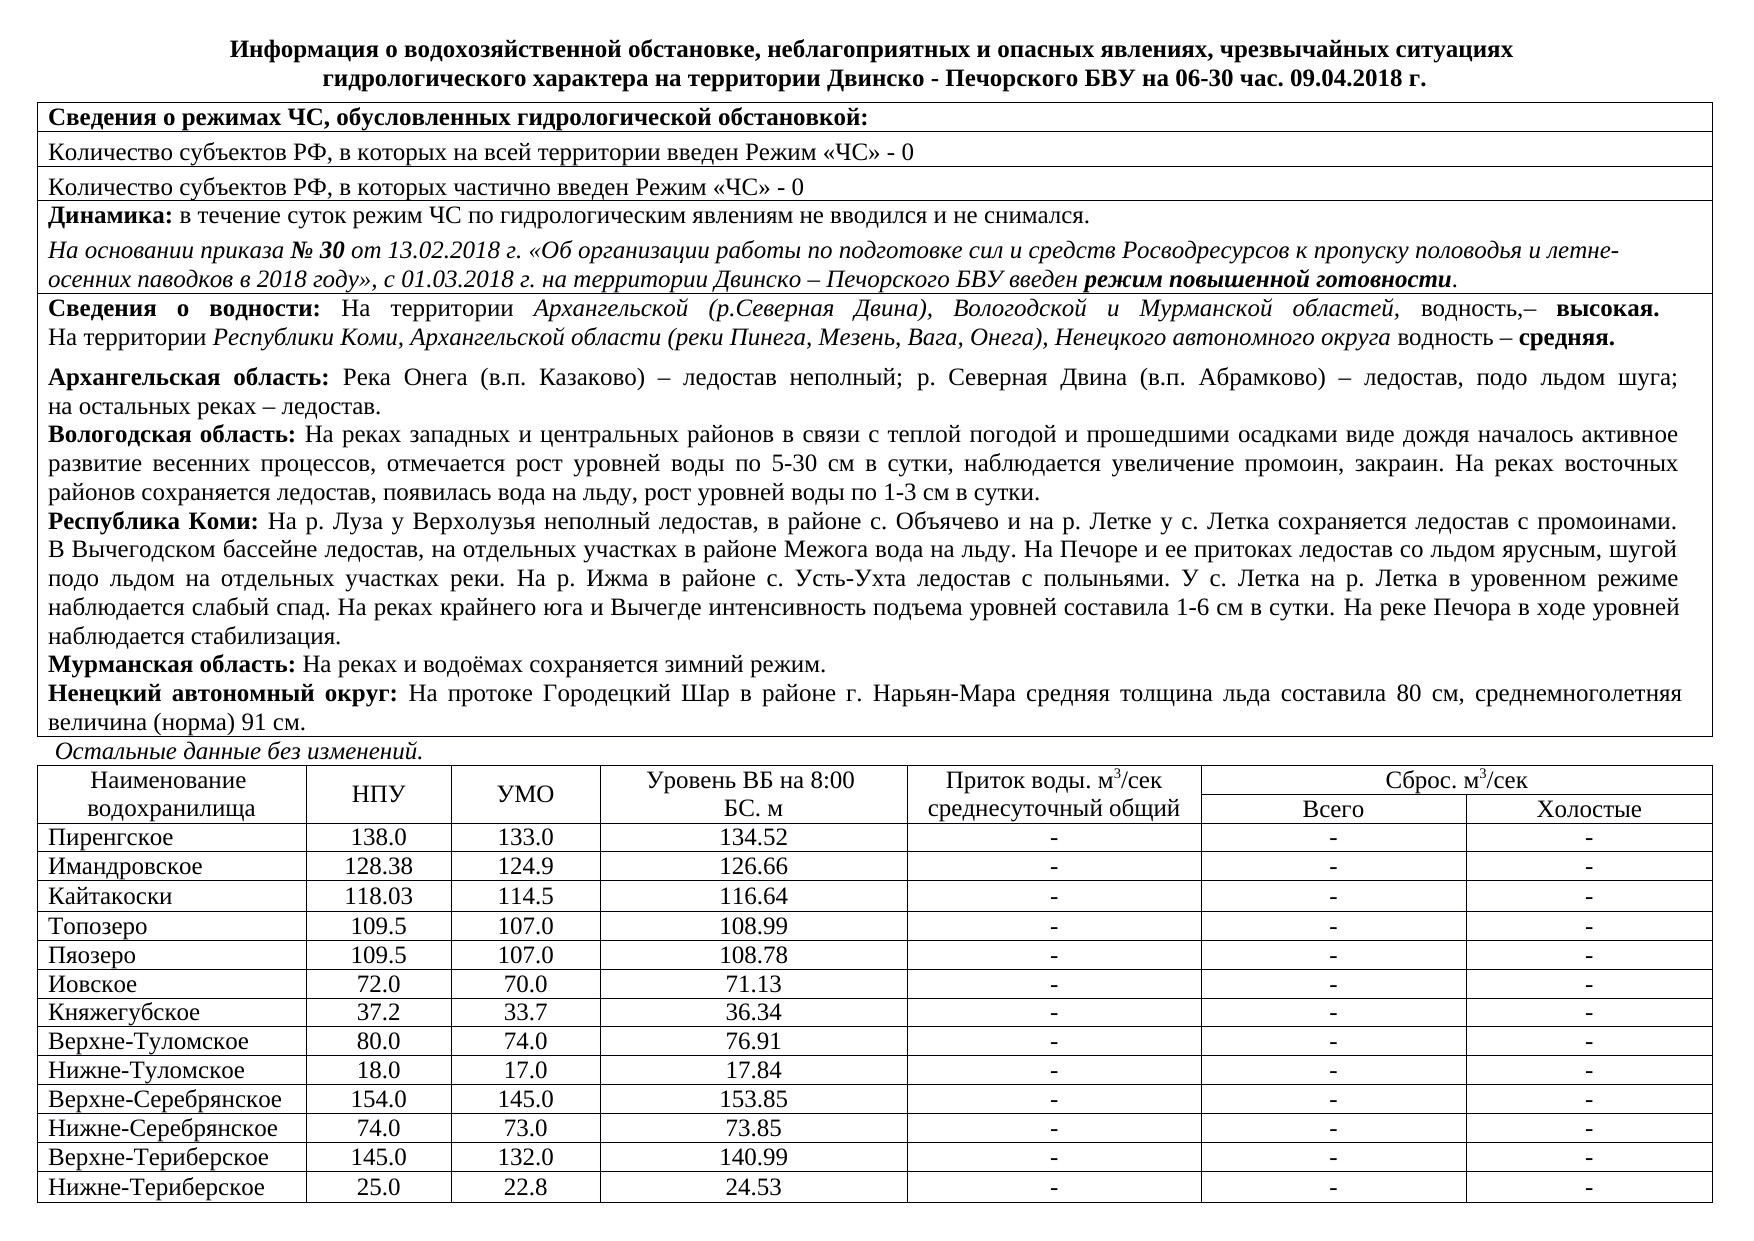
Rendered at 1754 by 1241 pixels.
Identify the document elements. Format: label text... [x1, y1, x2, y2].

table_cell - [1467, 881, 1712, 911]
table_cell 24.53 [601, 1172, 907, 1202]
table_header УМО [452, 766, 600, 822]
table_cell 36.34 [601, 999, 907, 1026]
table_cell 108.99 [601, 912, 907, 940]
table_cell 132.0 [452, 1143, 600, 1171]
table_cell 33.7 [452, 999, 600, 1026]
table_cell Кайтакоски [38, 881, 306, 911]
table_cell - [908, 999, 1201, 1026]
table_cell - [908, 881, 1201, 911]
subtitle Информация о водохозяйственной обстановке, неблагоприятных и опасных явлениях, чрезвычайных ситуациях гидрологического характера на территории Двинско - Печорского БВУ на 06-30 час. 09.04.2018 г. [37, 34, 1713, 92]
table_cell - [1202, 1085, 1466, 1113]
table_cell - [1202, 1027, 1466, 1055]
table_cell - [908, 941, 1201, 968]
table_cell 25.0 [307, 1172, 451, 1202]
table_cell - [1467, 824, 1712, 851]
table_cell - [1467, 1085, 1712, 1113]
table_cell 70.0 [452, 970, 600, 997]
table_cell - [1202, 1172, 1466, 1202]
table_cell - [1467, 941, 1712, 968]
table_cell Топозеро [38, 912, 306, 940]
table_cell 74.0 [307, 1114, 451, 1142]
table_cell Количество субъектов РФ, в которых частично введен Режим «ЧС» - 0 [38, 167, 1712, 200]
table_cell - [908, 1143, 1201, 1171]
table_cell 108.78 [601, 941, 907, 968]
table_cell 114.5 [452, 881, 600, 911]
table_cell - [1467, 1114, 1712, 1142]
subtitle Остальные данные без изменений. [54, 737, 1713, 765]
table_cell Имандровское [38, 852, 306, 880]
table_cell - [1467, 1056, 1712, 1084]
table_cell 72.0 [307, 970, 451, 997]
table_cell - [1202, 852, 1466, 880]
table_header НПУ [307, 766, 451, 822]
table_cell Иовское [38, 970, 306, 997]
table_cell 153.85 [601, 1085, 907, 1113]
table_cell - [1467, 1143, 1712, 1171]
table_cell - [908, 970, 1201, 997]
table_cell 107.0 [452, 941, 600, 968]
table_cell Холостые [1467, 795, 1712, 822]
table_cell Всего [1202, 795, 1466, 822]
table_header Приток воды. м3/сек среднесуточный общий [908, 766, 1201, 822]
table_cell - [1202, 999, 1466, 1026]
table_cell - [1202, 912, 1466, 940]
table_cell - [1467, 852, 1712, 880]
table_cell 118.03 [307, 881, 451, 911]
table_cell 17.84 [601, 1056, 907, 1084]
table_cell 133.0 [452, 824, 600, 851]
table_cell 126.66 [601, 852, 907, 880]
table_cell Верхне-Серебрянское [38, 1085, 306, 1113]
table_cell Верхне-Туломское [38, 1027, 306, 1055]
table_cell Динамика: в течение суток режим ЧС по гидрологическим явлениям не вводился и не снимался. На основании приказа № 30 от 13.02.2018 г. «Об организации работы по подготовке сил и средств Росводресурсов к пропуску половодья и летне-осенних паводков в 2018 году», с 01.03.2018 г. на территории Двинско – Печорского БВУ введен режим повышенной готовности. [38, 201, 1712, 293]
table_header Сведения о режимах ЧС, обусловленных гидрологической обстановкой: [38, 103, 1712, 131]
table_cell 73.0 [452, 1114, 600, 1142]
table_cell - [908, 1027, 1201, 1055]
table_cell Пяозеро [38, 941, 306, 968]
table_cell 124.9 [452, 852, 600, 880]
table_cell Нижне-Туломское [38, 1056, 306, 1084]
table_cell 154.0 [307, 1085, 451, 1113]
table_cell - [1467, 912, 1712, 940]
table_cell 138.0 [307, 824, 451, 851]
table_cell 17.0 [452, 1056, 600, 1084]
table_cell Верхне-Териберское [38, 1143, 306, 1171]
table_cell - [1467, 970, 1712, 997]
table_cell 37.2 [307, 999, 451, 1026]
table_cell - [1202, 941, 1466, 968]
table_cell - [1202, 1056, 1466, 1084]
table_cell 109.5 [307, 941, 451, 968]
table_cell - [1467, 1027, 1712, 1055]
table_cell - [1467, 999, 1712, 1026]
table_header Уровень ВБ на 8:00 БС. м [601, 766, 907, 822]
table_cell 109.5 [307, 912, 451, 940]
table_cell - [908, 1085, 1201, 1113]
table_cell 145.0 [452, 1085, 600, 1113]
table_cell 116.64 [601, 881, 907, 911]
table_cell - [908, 824, 1201, 851]
table_cell Количество субъектов РФ, в которых на всей территории введен Режим «ЧС» - 0 [38, 132, 1712, 166]
table_cell - [1202, 970, 1466, 997]
table_cell - [908, 1172, 1201, 1202]
table_cell 73.85 [601, 1114, 907, 1142]
table_cell 128.38 [307, 852, 451, 880]
table_cell - [1202, 1143, 1466, 1171]
table_cell - [1202, 881, 1466, 911]
table_cell Нижне-Териберское [38, 1172, 306, 1202]
table_cell 107.0 [452, 912, 600, 940]
table_cell 71.13 [601, 970, 907, 997]
table_header Наименование водохранилища [38, 766, 306, 822]
table_cell 22.8 [452, 1172, 600, 1202]
table_cell Княжегубское [38, 999, 306, 1026]
table_cell - [1202, 824, 1466, 851]
table_cell - [908, 1056, 1201, 1084]
table_cell Нижне-Серебрянское [38, 1114, 306, 1142]
table_cell - [1467, 1172, 1712, 1202]
table_header Сброс. м3/сек [1202, 766, 1712, 793]
table_cell 134.52 [601, 824, 907, 851]
table_cell 74.0 [452, 1027, 600, 1055]
table_cell 18.0 [307, 1056, 451, 1084]
table_cell Сведения о водности: На территории Архангельской (р.Северная Двина), Вологодской и Мурманской областей, водность,– высокая. На территории Республики Коми, Архангельской области (реки Пинега, Мезень, Вага, Онега), Ненецкого автономного округа водность – средняя. Архангельская область: Река Онега (в.п. Казаково) – ледостав неполный; р. Северная Двина (в.п. Абрамково) – ледостав, подо льдом шуга; на остальных реках – ледостав. Вологодская область: На реках западных и центральных районов в связи с теплой погодой и прошедшими осадками виде дождя началось активное развитие весенних процессов, отмечается рост уровней воды по 5-30 см в сутки, наблюдается увеличение промоин, закраин. На реках восточных районов сохраняется ледостав, появилась вода на льду, рост уровней воды по 1-3 см в сутки. Республика Коми: На р. Луза у Верхолузья неполный ледостав, в районе с. Объячево и на р. Летке у с. Летка сохраняется ледостав с промоинами. В Вычегодском бассейне ледостав, на отдельных участках в районе Межога вода на льду. На Печоре и ее притоках ледостав со льдом ярусным, шугой подо льдом на отдельных участках реки. На р. Ижма в районе с. Усть-Ухта ледостав с полыньями. У с. Летка на р. Летка в уровенном режиме наблюдается слабый спад. На реках крайнего юга и Вычегде интенсивность подъема уровней составила 1-6 см в сутки. На реке Печора в ходе уровней наблюдается стабилизация. Мурманская область: На реках и водоёмах сохраняется зимний режим. Ненецкий автономный округ: На протоке Городецкий Шар в районе г. Нарьян-Мара средняя толщина льда составила 80 см, среднемноголетняя величина (норма) 91 см. [38, 294, 1712, 736]
table_cell - [908, 912, 1201, 940]
table_cell 80.0 [307, 1027, 451, 1055]
table_cell 76.91 [601, 1027, 907, 1055]
table_cell - [908, 852, 1201, 880]
table_cell 140.99 [601, 1143, 907, 1171]
table_cell Пиренгское [38, 824, 306, 851]
table_cell 145.0 [307, 1143, 451, 1171]
table_cell - [908, 1114, 1201, 1142]
table_cell - [1202, 1114, 1466, 1142]
